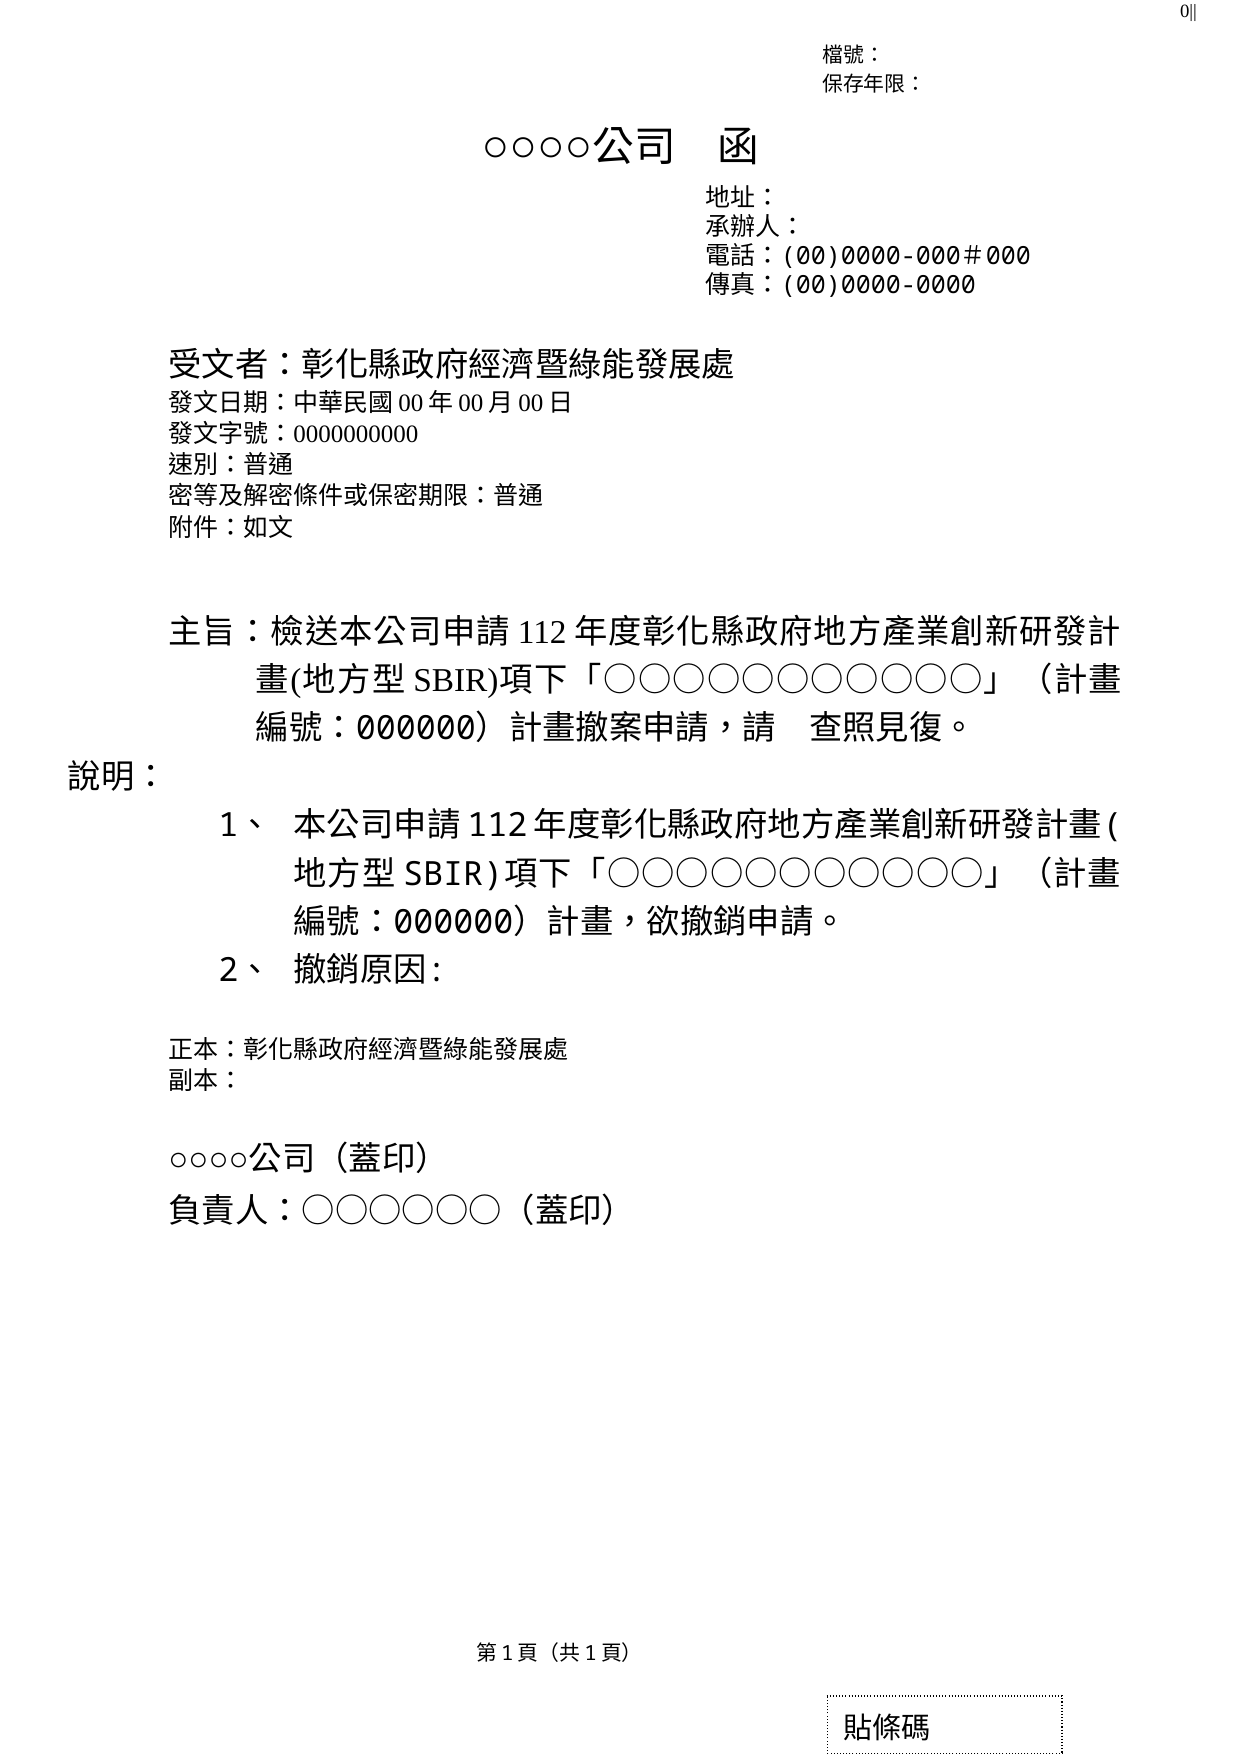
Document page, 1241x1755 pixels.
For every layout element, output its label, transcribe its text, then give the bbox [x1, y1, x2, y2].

list 本公司申請112年度彰化縣政府地方產業創新研發計畫(地方型SBIR)項下「○○○○○○○○○○○」（計畫編號：000000）計畫，欲撤銷申請。 [218, 798, 1122, 943]
text 正本：彰化縣政府經濟暨綠能發展處 [168, 1030, 1122, 1066]
text ○○○○公司（蓋印） [168, 1129, 1122, 1181]
text 附件：如文 [168, 511, 1122, 542]
text 發文字號：0000000000 [168, 417, 1122, 448]
text 負責人：○○○○○○（蓋印） [168, 1181, 1122, 1233]
text 發文日期：中華民國00年00月00日 [168, 386, 1122, 417]
text 說明： [68, 749, 1122, 798]
text ○○○○公司 函 [118, 108, 1122, 174]
text 速別：普通 [168, 448, 1122, 480]
text [827, 1695, 1063, 1754]
text [1136, 22, 1240, 52]
text 承辦人： [706, 212, 1206, 241]
text 0|| [1136, 0, 1240, 22]
text 電話：(00)0000-000＃000 [706, 241, 1206, 270]
text 受文者：彰化縣政府經濟暨綠能發展處 [168, 338, 1122, 386]
text 傳真：(00)0000-0000 [706, 270, 1206, 299]
list 撤銷原因: [218, 943, 1122, 992]
text 貼條碼 [843, 1698, 1046, 1748]
text 主旨：檢送本公司申請112年度彰化縣政府地方產業創新研發計畫(地方型SBIR)項下「○○○○○○○○○○○」（計畫編號：000000）計畫撤案申請，請 查照見復。 [168, 605, 1122, 749]
text 地址： [706, 183, 1206, 212]
text 密等及解密條件或保密期限：普通 [168, 480, 1122, 511]
text 副本： [168, 1066, 1122, 1095]
